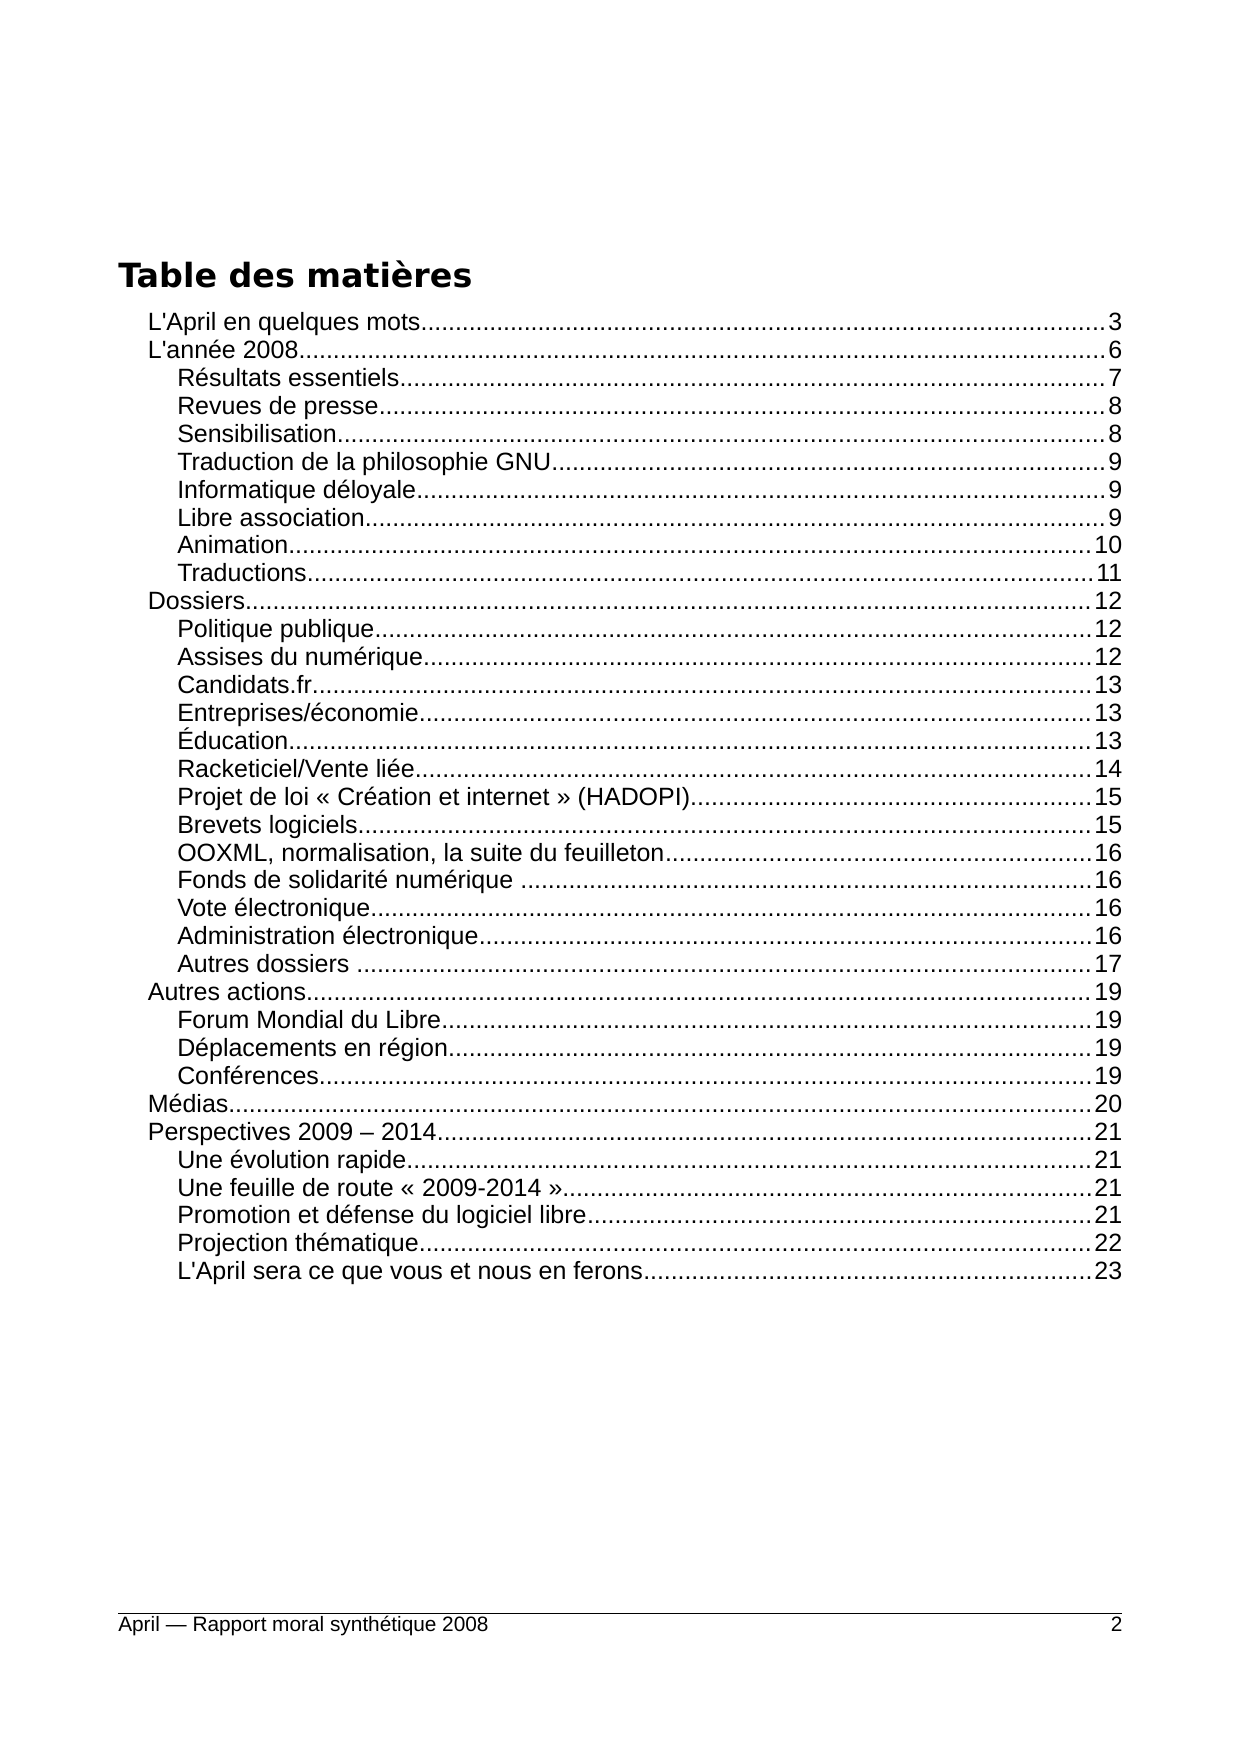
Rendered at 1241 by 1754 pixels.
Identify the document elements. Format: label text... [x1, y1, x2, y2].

text Perspectives 2009 – 2014 21 [148, 1118, 1122, 1146]
text Conférences 19 [177, 1062, 1122, 1090]
text Traductions 11 [177, 559, 1122, 587]
text Administration électronique 16 [177, 922, 1122, 950]
text OOXML, normalisation, la suite du feuilleton 16 [177, 838, 1122, 866]
text Libre association 9 [177, 503, 1122, 531]
text Informatique déloyale 9 [177, 476, 1122, 503]
text Fonds de solidarité numérique 16 [177, 866, 1122, 894]
text Brevets logiciels 15 [177, 811, 1122, 838]
text L'April en quelques mots 3 [148, 308, 1122, 336]
subtitle Table des matières [118, 257, 1122, 296]
text Animation 10 [177, 531, 1122, 559]
text Revues de presse 8 [177, 392, 1122, 420]
text Entreprises/économie 13 [177, 699, 1122, 727]
text Une évolution rapide 21 [177, 1146, 1122, 1173]
text Traduction de la philosophie GNU 9 [177, 448, 1122, 476]
text Résultats essentiels 7 [177, 364, 1122, 392]
text Promotion et défense du logiciel libre 21 [177, 1201, 1122, 1229]
text Dossiers 12 [148, 587, 1122, 615]
text Médias 20 [148, 1090, 1122, 1118]
text L'April sera ce que vous et nous en ferons 23 [177, 1257, 1122, 1285]
text Forum Mondial du Libre 19 [177, 1006, 1122, 1034]
text Candidats.fr 13 [177, 671, 1122, 699]
text Déplacements en région 19 [177, 1034, 1122, 1062]
text Racketiciel/Vente liée 14 [177, 755, 1122, 783]
text Éducation 13 [177, 727, 1122, 755]
text Une feuille de route « 2009-2014 » 21 [177, 1173, 1122, 1201]
text Vote électronique 16 [177, 894, 1122, 922]
text Projet de loi « Création et internet » (HADOPI) 15 [177, 783, 1122, 811]
text Autres actions 19 [148, 978, 1122, 1006]
text Autres dossiers 17 [177, 950, 1122, 978]
text Politique publique 12 [177, 615, 1122, 643]
text Sensibilisation 8 [177, 420, 1122, 448]
text L'année 2008 6 [148, 336, 1122, 364]
text Assises du numérique 12 [177, 643, 1122, 671]
text Projection thématique 22 [177, 1229, 1122, 1257]
